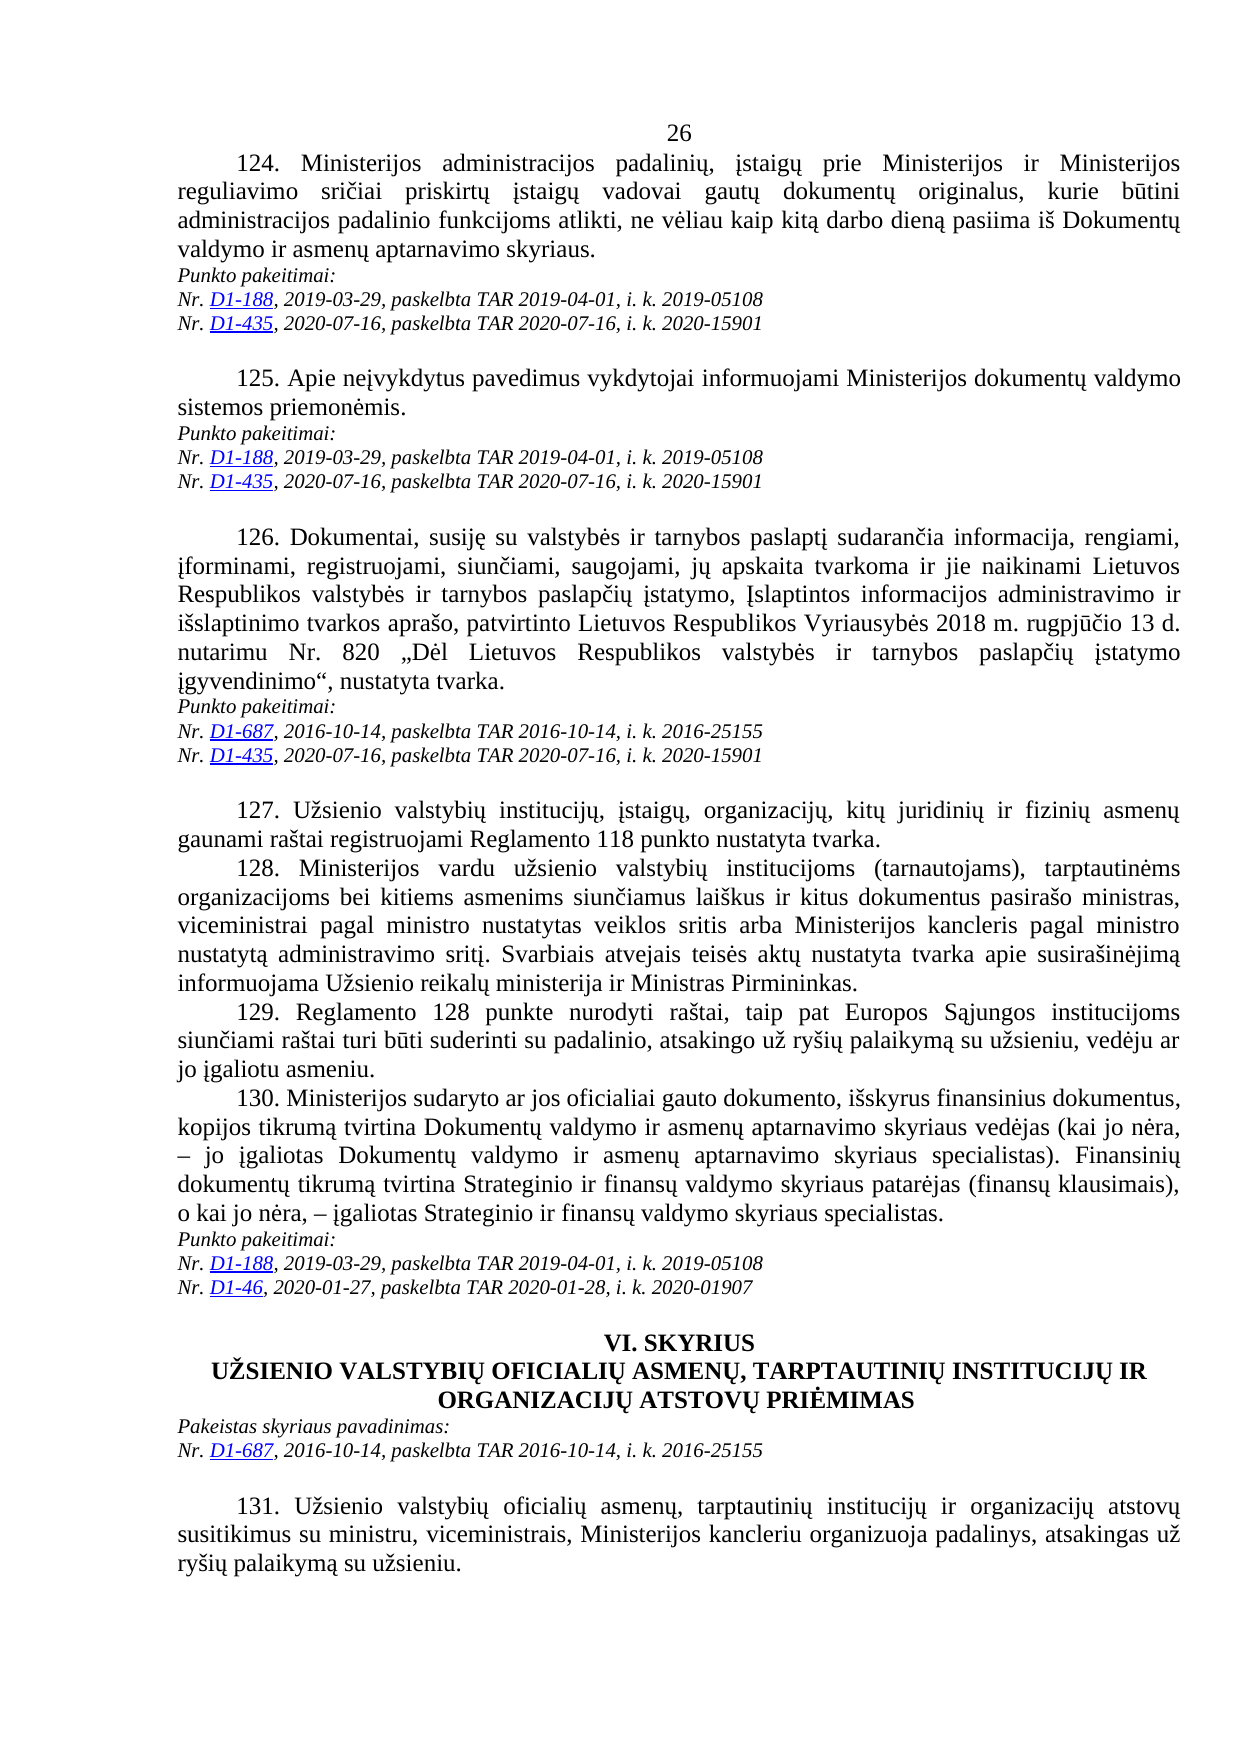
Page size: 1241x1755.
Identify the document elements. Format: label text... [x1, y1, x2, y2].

text Nr. D1-435, 2020-07-16, paskelbta TAR 2020-07-16, i. k. 2020-15901 [177, 469, 1181, 493]
text Punkto pakeitimai: [177, 421, 1181, 445]
text 124. Ministerijos administracijos padalinių, įstaigų prie Ministerijos ir Ministerijos reguliavimo sričiai priskirtų įstaigų vadovai gautų dokumentų originalus, kurie būtini administracijos padalinio funkcijoms atlikti, ne vėliau kaip kitą darbo dieną pasiima iš Dokumentų valdymo ir asmenų aptarnavimo skyriaus. [177, 148, 1181, 263]
text Nr. D1-687, 2016-10-14, paskelbta TAR 2016-10-14, i. k. 2016-25155 [177, 1438, 1181, 1462]
text Nr. D1-46, 2020-01-27, paskelbta TAR 2020-01-28, i. k. 2020-01907 [177, 1275, 1181, 1299]
text 125. Apie neįvykdytus pavedimus vykdytojai informuojami Ministerijos dokumentų valdymo sistemos priemonėmis. [177, 363, 1181, 421]
text Nr. D1-188, 2019-03-29, paskelbta TAR 2019-04-01, i. k. 2019-05108 [177, 445, 1181, 469]
text Punkto pakeitimai: [177, 263, 1181, 287]
text Nr. D1-435, 2020-07-16, paskelbta TAR 2020-07-16, i. k. 2020-15901 [177, 311, 1181, 335]
text 129. Reglamento 128 punkte nurodyti raštai, taip pat Europos Sąjungos institucijoms siunčiami raštai turi būti suderinti su padalinio, atsakingo už ryšių palaikymą su užsieniu, vedėju ar jo įgaliotu asmeniu. [177, 997, 1181, 1083]
text 128. Ministerijos vardu užsienio valstybių institucijoms (tarnautojams), tarptautinėms organizacijoms bei kitiems asmenims siunčiamus laiškus ir kitus dokumentus pasirašo ministras, viceministrai pagal ministro nustatytas veiklos sritis arba Ministerijos kancleris pagal ministro nustatytą administravimo sritį. Svarbiais atvejais teisės aktų nustatyta tvarka apie susirašinėjimą informuojama Užsienio reikalų ministerija ir Ministras Pirmininkas. [177, 853, 1181, 997]
text Pakeistas skyriaus pavadinimas: [177, 1414, 1181, 1438]
text Nr. D1-687, 2016-10-14, paskelbta TAR 2016-10-14, i. k. 2016-25155 [177, 718, 1181, 743]
text 131. Užsienio valstybių oficialių asmenų, tarptautinių institucijų ir organizacijų atstovų susitikimus su ministru, viceministrais, Ministerijos kancleriu organizuoja padalinys, atsakingas už ryšių palaikymą su užsieniu. [177, 1491, 1181, 1577]
text Punkto pakeitimai: [177, 1227, 1181, 1251]
text Nr. D1-188, 2019-03-29, paskelbta TAR 2019-04-01, i. k. 2019-05108 [177, 287, 1181, 311]
text 126. Dokumentai, susiję su valstybės ir tarnybos paslaptį sudarančia informacija, rengiami, įforminami, registruojami, siunčiami, saugojami, jų apskaita tvarkoma ir jie naikinami Lietuvos Respublikos valstybės ir tarnybos paslapčių įstatymo, Įslaptintos informacijos administravimo ir išslaptinimo tvarkos aprašo, patvirtinto Lietuvos Respublikos Vyriausybės 2018 m. rugpjūčio 13 d. nutarimu Nr. 820 „Dėl Lietuvos Respublikos valstybės ir tarnybos paslapčių įstatymo įgyvendinimo“, nustatyta tvarka. [177, 522, 1181, 694]
text VI. SKYRIUS UŽSIENIO VALSTYBIŲ OFICIALIŲ ASMENŲ, TARPTAUTINIŲ INSTITUCIJŲ IR ORGANIZACIJŲ ATSTOVŲ PRIĖMIMAS [177, 1328, 1181, 1414]
text 127. Užsienio valstybių institucijų, įstaigų, organizacijų, kitų juridinių ir fizinių asmenų gaunami raštai registruojami Reglamento 118 punkto nustatyta tvarka. [177, 795, 1181, 853]
text Punkto pakeitimai: [177, 694, 1181, 718]
text Nr. D1-188, 2019-03-29, paskelbta TAR 2019-04-01, i. k. 2019-05108 [177, 1251, 1181, 1275]
text 130. Ministerijos sudaryto ar jos oficialiai gauto dokumento, išskyrus finansinius dokumentus, kopijos tikrumą tvirtina Dokumentų valdymo ir asmenų aptarnavimo skyriaus vedėjas (kai jo nėra, – jo įgaliotas Dokumentų valdymo ir asmenų aptarnavimo skyriaus specialistas). Finansinių dokumentų tikrumą tvirtina Strateginio ir finansų valdymo skyriaus patarėjas (finansų klausimais), o kai jo nėra, – įgaliotas Strateginio ir finansų valdymo skyriaus specialistas. [177, 1083, 1181, 1227]
text Nr. D1-435, 2020-07-16, paskelbta TAR 2020-07-16, i. k. 2020-15901 [177, 743, 1181, 767]
